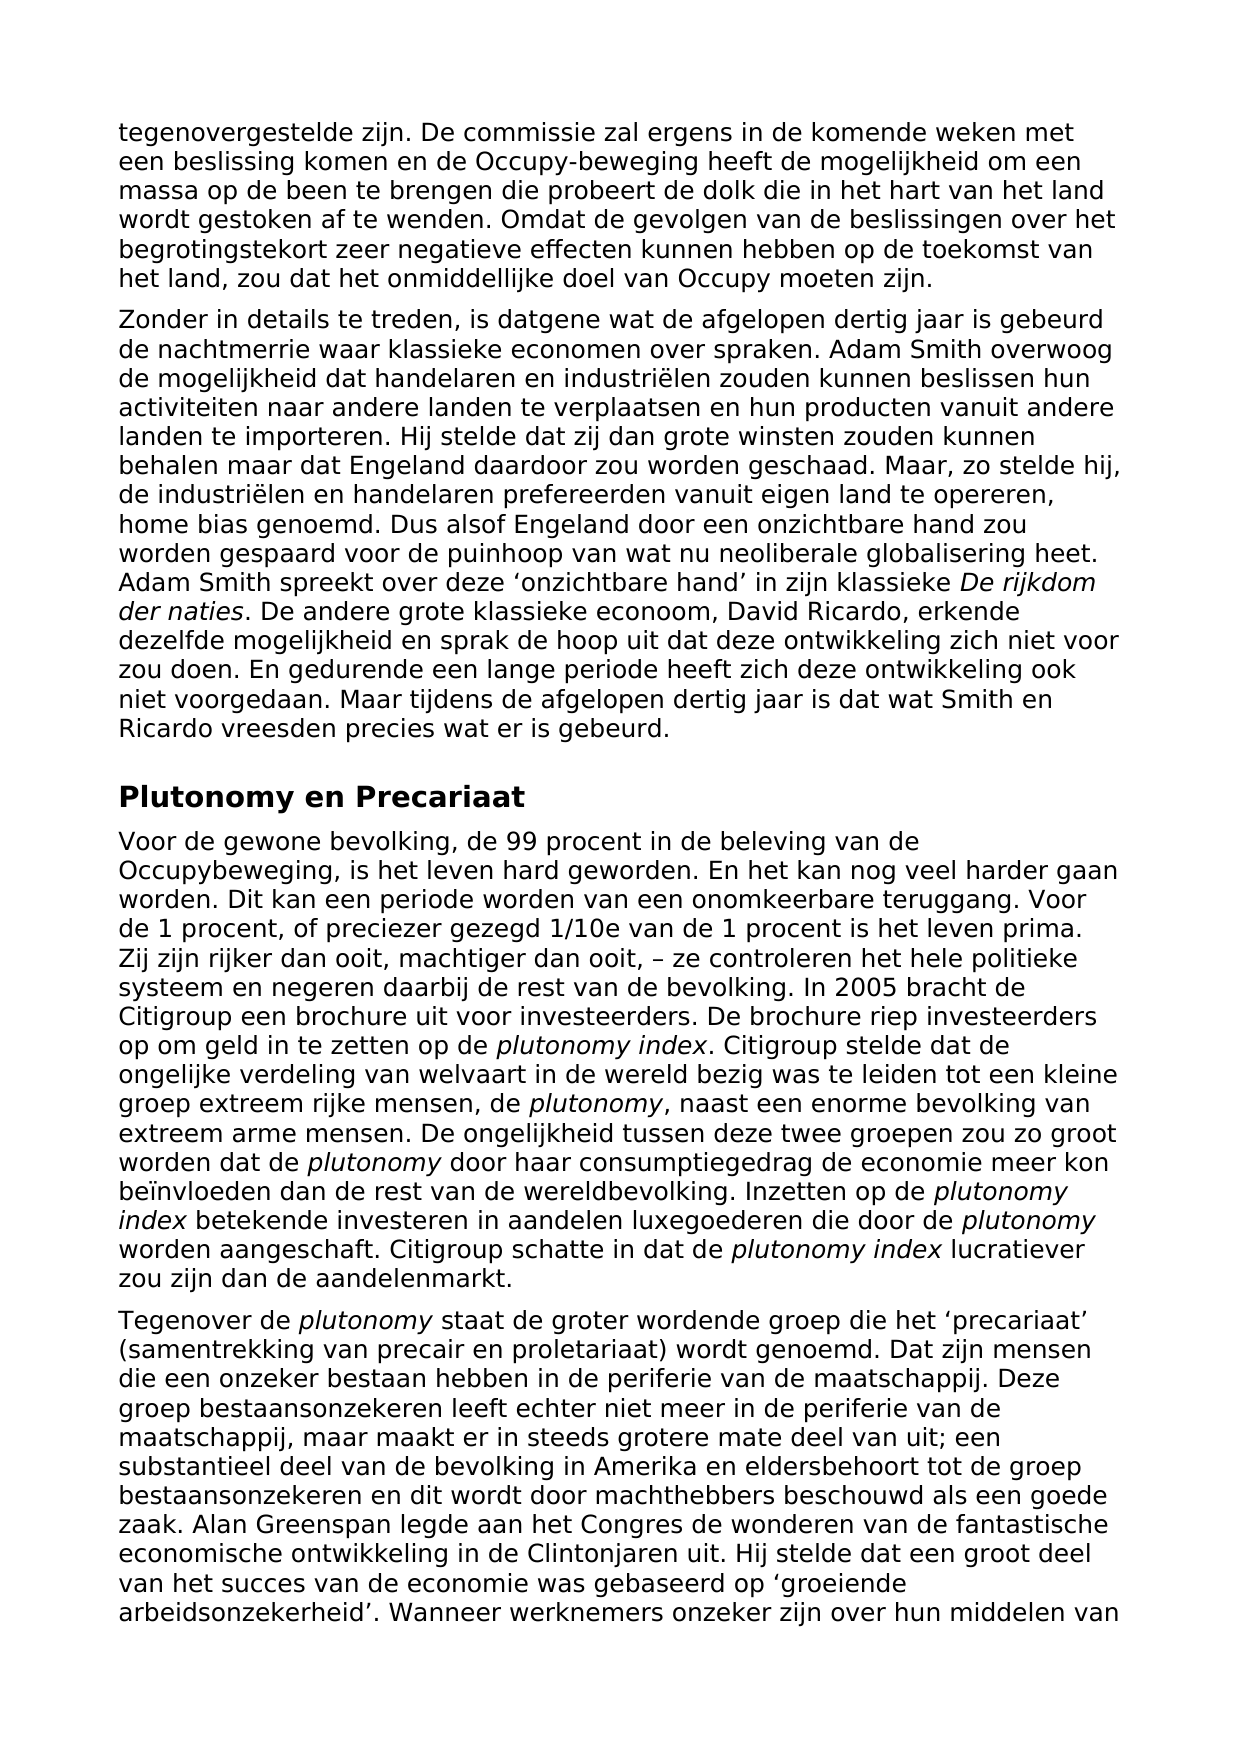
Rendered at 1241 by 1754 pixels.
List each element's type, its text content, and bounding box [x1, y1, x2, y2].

text Tegenover de plutonomy staat de groter wordende groep die het ‘precariaat’ (samentrekking van precair en proletariaat) wordt genoemd. Dat zijn mensen die een onzeker bestaan hebben in de periferie van de maatschappij. Deze groep bestaansonzekeren leeft echter niet meer in de periferie van de maatschappij, maar maakt er in steeds grotere mate deel van uit; een substantieel deel van de bevolking in Amerika en eldersbehoort tot de groep bestaansonzekeren en dit wordt door machthebbers beschouwd als een goede zaak. Alan Greenspan legde aan het Congres de wonderen van de fantastische economische ontwikkeling in de Clintonjaren uit. Hij stelde dat een groot deel van het succes van de economie was gebaseerd op ‘groeiende arbeidsonzekerheid’. Wanneer werknemers onzeker zijn over hun middelen van [118, 1306, 1122, 1627]
text Zonder in details te treden, is datgene wat de afgelopen dertig jaar is gebeurd de nachtmerrie waar klassieke economen over spraken. Adam Smith overwoog de mogelijkheid dat handelaren en industriëlen zouden kunnen beslissen hun activiteiten naar andere landen te verplaatsen en hun producten vanuit andere landen te importeren. Hij stelde dat zij dan grote winsten zouden kunnen behalen maar dat Engeland daardoor zou worden geschaad. Maar, zo stelde hij, de industriëlen en handelaren prefereerden vanuit eigen land te opereren, home bias genoemd. Dus alsof Engeland door een onzichtbare hand zou worden gespaard voor de puinhoop van wat nu neoliberale globalisering heet. Adam Smith spreekt over deze ‘onzichtbare hand’ in zijn klassieke De rijkdom der naties. De andere grote klassieke econoom, David Ricardo, erkende dezelfde mogelijkheid en sprak de hoop uit dat deze ontwikkeling zich niet voor zou doen. En gedurende een lange periode heeft zich deze ontwikkeling ook niet voorgedaan. Maar tijdens de afgelopen dertig jaar is dat wat Smith en Ricardo vreesden precies wat er is gebeurd. [118, 306, 1122, 743]
subtitle Plutonomy en Precariaat [118, 781, 1122, 814]
text Voor de gewone bevolking, de 99 procent in de beleving van de Occupybeweging, is het leven hard geworden. En het kan nog veel harder gaan worden. Dit kan een periode worden van een onomkeerbare teruggang. Voor de 1 procent, of preciezer gezegd 1/10e van de 1 procent is het leven prima. Zij zijn rijker dan ooit, machtiger dan ooit, – ze controleren het hele politieke systeem en negeren daarbij de rest van de bevolking. In 2005 bracht de Citigroup een brochure uit voor investeerders. De brochure riep investeerders op om geld in te zetten op de plutonomy index. Citigroup stelde dat de ongelijke verdeling van welvaart in de wereld bezig was te leiden tot een kleine groep extreem rijke mensen, de plutonomy, naast een enorme bevolking van extreem arme mensen. De ongelijkheid tussen deze twee groepen zou zo groot worden dat de plutonomy door haar consumptiegedrag de economie meer kon beïnvloeden dan de rest van de wereldbevolking. Inzetten op de plutonomy index betekende investeren in aandelen luxegoederen die door de plutonomy worden aangeschaft. Citigroup schatte in dat de plutonomy index lucratiever zou zijn dan de aandelenmarkt. [118, 827, 1122, 1294]
text tegenovergestelde zijn. De commissie zal ergens in de komende weken met een beslissing komen en de Occupy-beweging heeft de mogelijkheid om een massa op de been te brengen die probeert de dolk die in het hart van het land wordt gestoken af te wenden. Omdat de gevolgen van de beslissingen over het begrotingstekort zeer negatieve effecten kunnen hebben op de toekomst van het land, zou dat het onmiddellijke doel van Occupy moeten zijn. [118, 118, 1122, 293]
